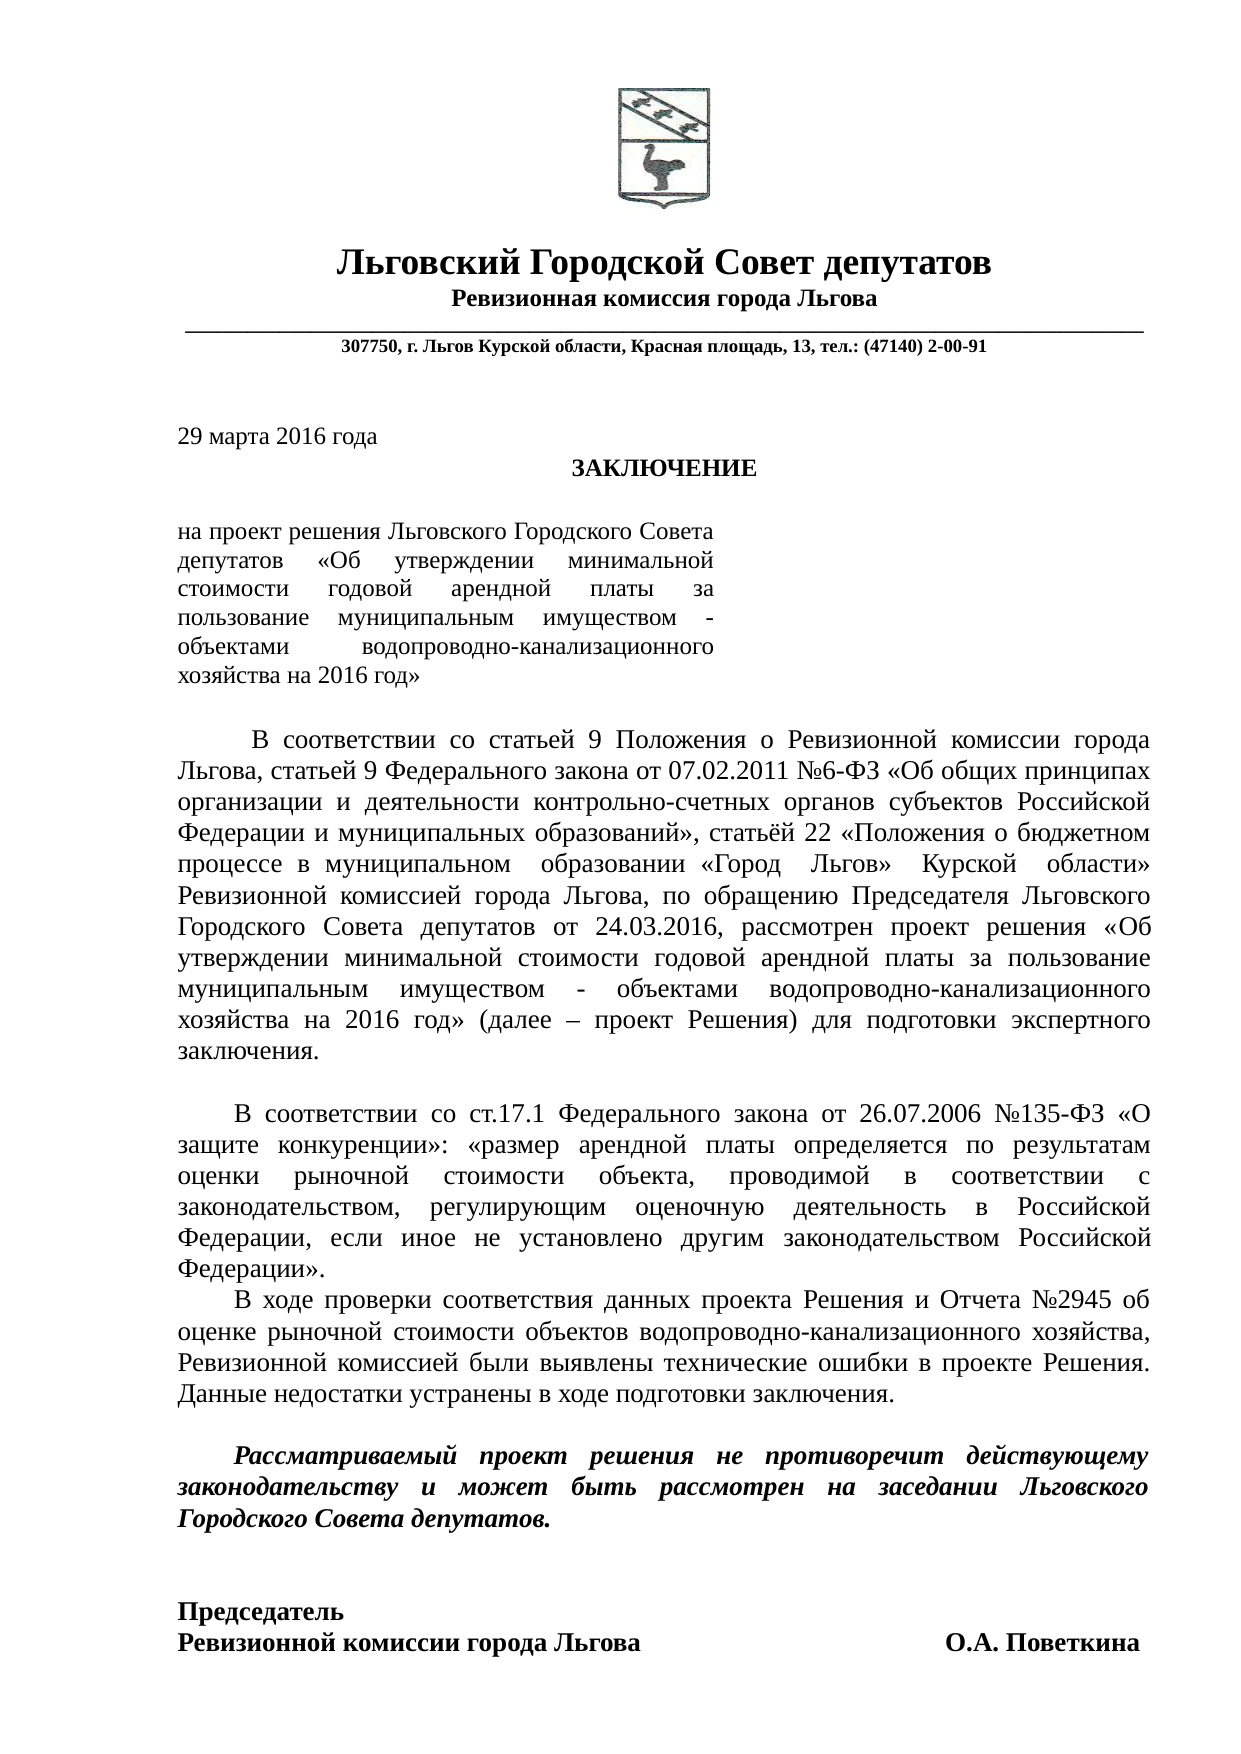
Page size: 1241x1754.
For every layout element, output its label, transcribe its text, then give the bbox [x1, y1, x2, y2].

text 307750, г. Льгов Курской области, Красная площадь, 13, тел.: (47140) 2-00-91 [177, 335, 1152, 357]
text ____________________________________________________________________________________________ [177, 311, 1152, 335]
text Ревизионной комиссии города Льгова О.А. Поветкина [177, 1626, 1152, 1657]
text Председатель [177, 1595, 1152, 1626]
text на проект решения Льговского Городского Совета депутатов «Об утверждении минимальной стоимости годовой арендной платы за пользование муниципальным имуществом - объектами водопроводно-канализационного хозяйства на 2016 год» [177, 516, 714, 688]
picture [618, 88, 711, 209]
text Льговский Городской Совет депутатов [177, 239, 1152, 283]
text 29 марта 2016 года [177, 421, 1152, 450]
text В соответствии со ст.17.1 Федерального закона от 26.07.2006 №135-ФЗ «О защите конкуренции»: «размер арендной платы определяется по результатам оценки рыночной стоимости объекта, проводимой в соответствии с законодательством, регулирующим оценочную деятельность в Российской Федерации, если иное не установлено другим законодательством Российской Федерации». [177, 1097, 1152, 1284]
text В соответствии со статьей 9 Положения о Ревизионной комиссии города Льгова, статьей 9 Федерального закона от 07.02.2011 №6-ФЗ «Об общих принципах организации и деятельности контрольно-счетных органов субъектов Российской Федерации и муниципальных образований», статьёй 22 «Положения о бюджетном процессе в муниципальном образовании «Город Льгов» Курской области» Ревизионной комиссией города Льгова, по обращению Председателя Льговского Городского Совета депутатов от 24.03.2016, рассмотрен проект решения «Об утверждении минимальной стоимости годовой арендной платы за пользование муниципальным имуществом - объектами водопроводно-канализационного хозяйства на 2016 год» (далее – проект Решения) для подготовки экспертного заключения. [177, 723, 1152, 1066]
text ЗАКЛЮЧЕНИЕ [177, 453, 1152, 481]
text Ревизионная комиссия города Льгова [177, 283, 1152, 311]
text В ходе проверки соответствия данных проекта Решения и Отчета №2945 об оценке рыночной стоимости объектов водопроводно-канализационного хозяйства, Ревизионной комиссией были выявлены технические ошибки в проекте Решения. Данные недостатки устранены в ходе подготовки заключения. [177, 1284, 1152, 1408]
text Рассматриваемый проект решения не противоречит действующему законодательству и может быть рассмотрен на заседании Льговского Городского Совета депутатов. [177, 1439, 1152, 1533]
